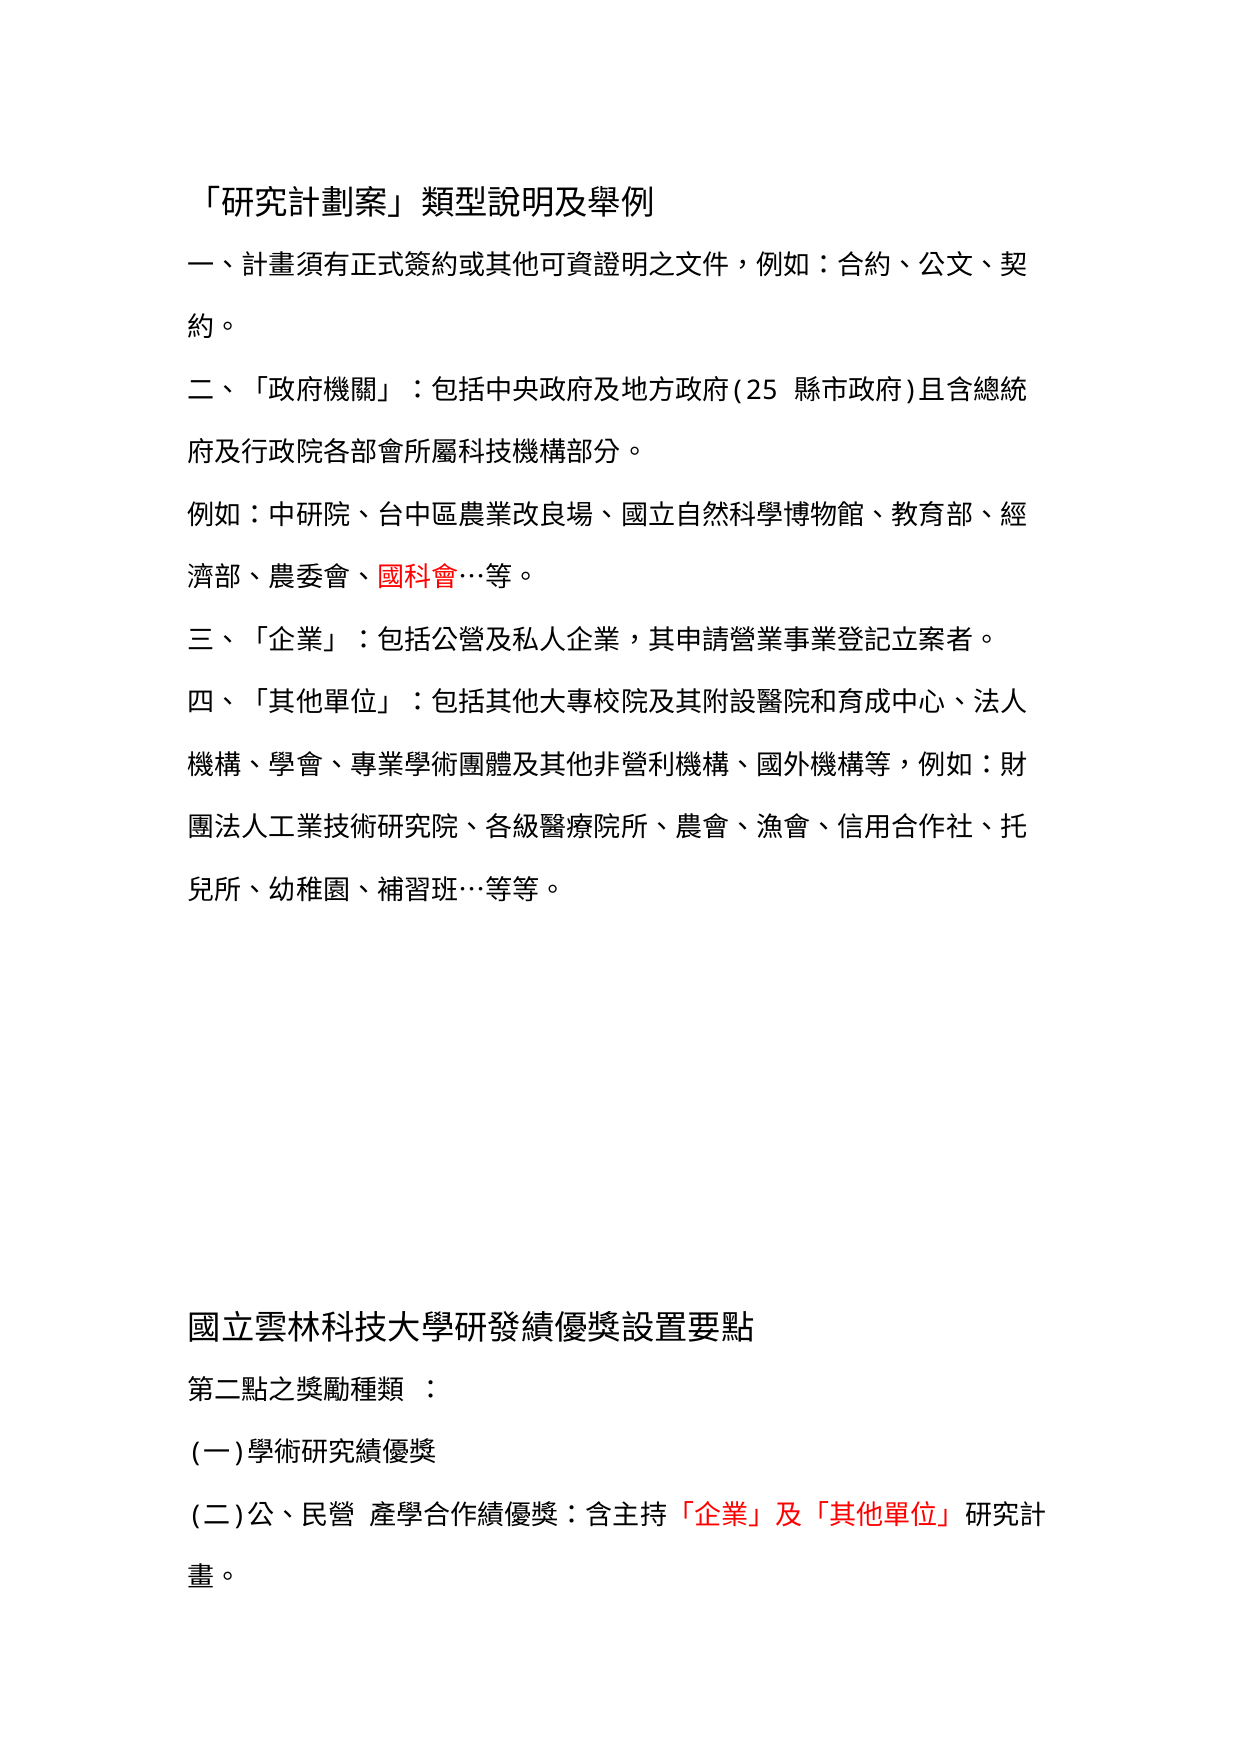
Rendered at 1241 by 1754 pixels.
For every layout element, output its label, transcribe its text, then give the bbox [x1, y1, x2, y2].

text 例如：中研院、台中區農業改良場、國立自然科學博物館、教育部、經濟部、農委會、國科會…等。 [187, 471, 1053, 596]
text 「研究計劃案」類型說明及舉例 [187, 158, 1053, 221]
text 四、「其他單位」：包括其他大專校院及其附設醫院和育成中心、法人機構、學會、專業學術團體及其他非營利機構、國外機構等，例如：財團法人工業技術研究院、各級醫療院所、農會、漁會、信用合作社、托兒所、幼稚園、補習班…等等。 [187, 658, 1053, 908]
text (二)公、民營 產學合作績優獎：含主持「企業」及「其他單位」研究計畫。 [187, 1471, 1053, 1596]
text 一、計畫須有正式簽約或其他可資證明之文件，例如：合約、公文、契約。 [187, 221, 1053, 346]
text (一)學術研究績優獎 [187, 1408, 1053, 1471]
text 二、「政府機關」：包括中央政府及地方政府(25 縣市政府)且含總統府及行政院各部會所屬科技機構部分。 [187, 346, 1053, 471]
text 三、「企業」：包括公營及私人企業，其申請營業事業登記立案者。 [187, 596, 1053, 658]
text 國立雲林科技大學研發績優獎設置要點 [187, 1283, 1053, 1346]
text 第二點之獎勵種類 ： [187, 1346, 1053, 1408]
